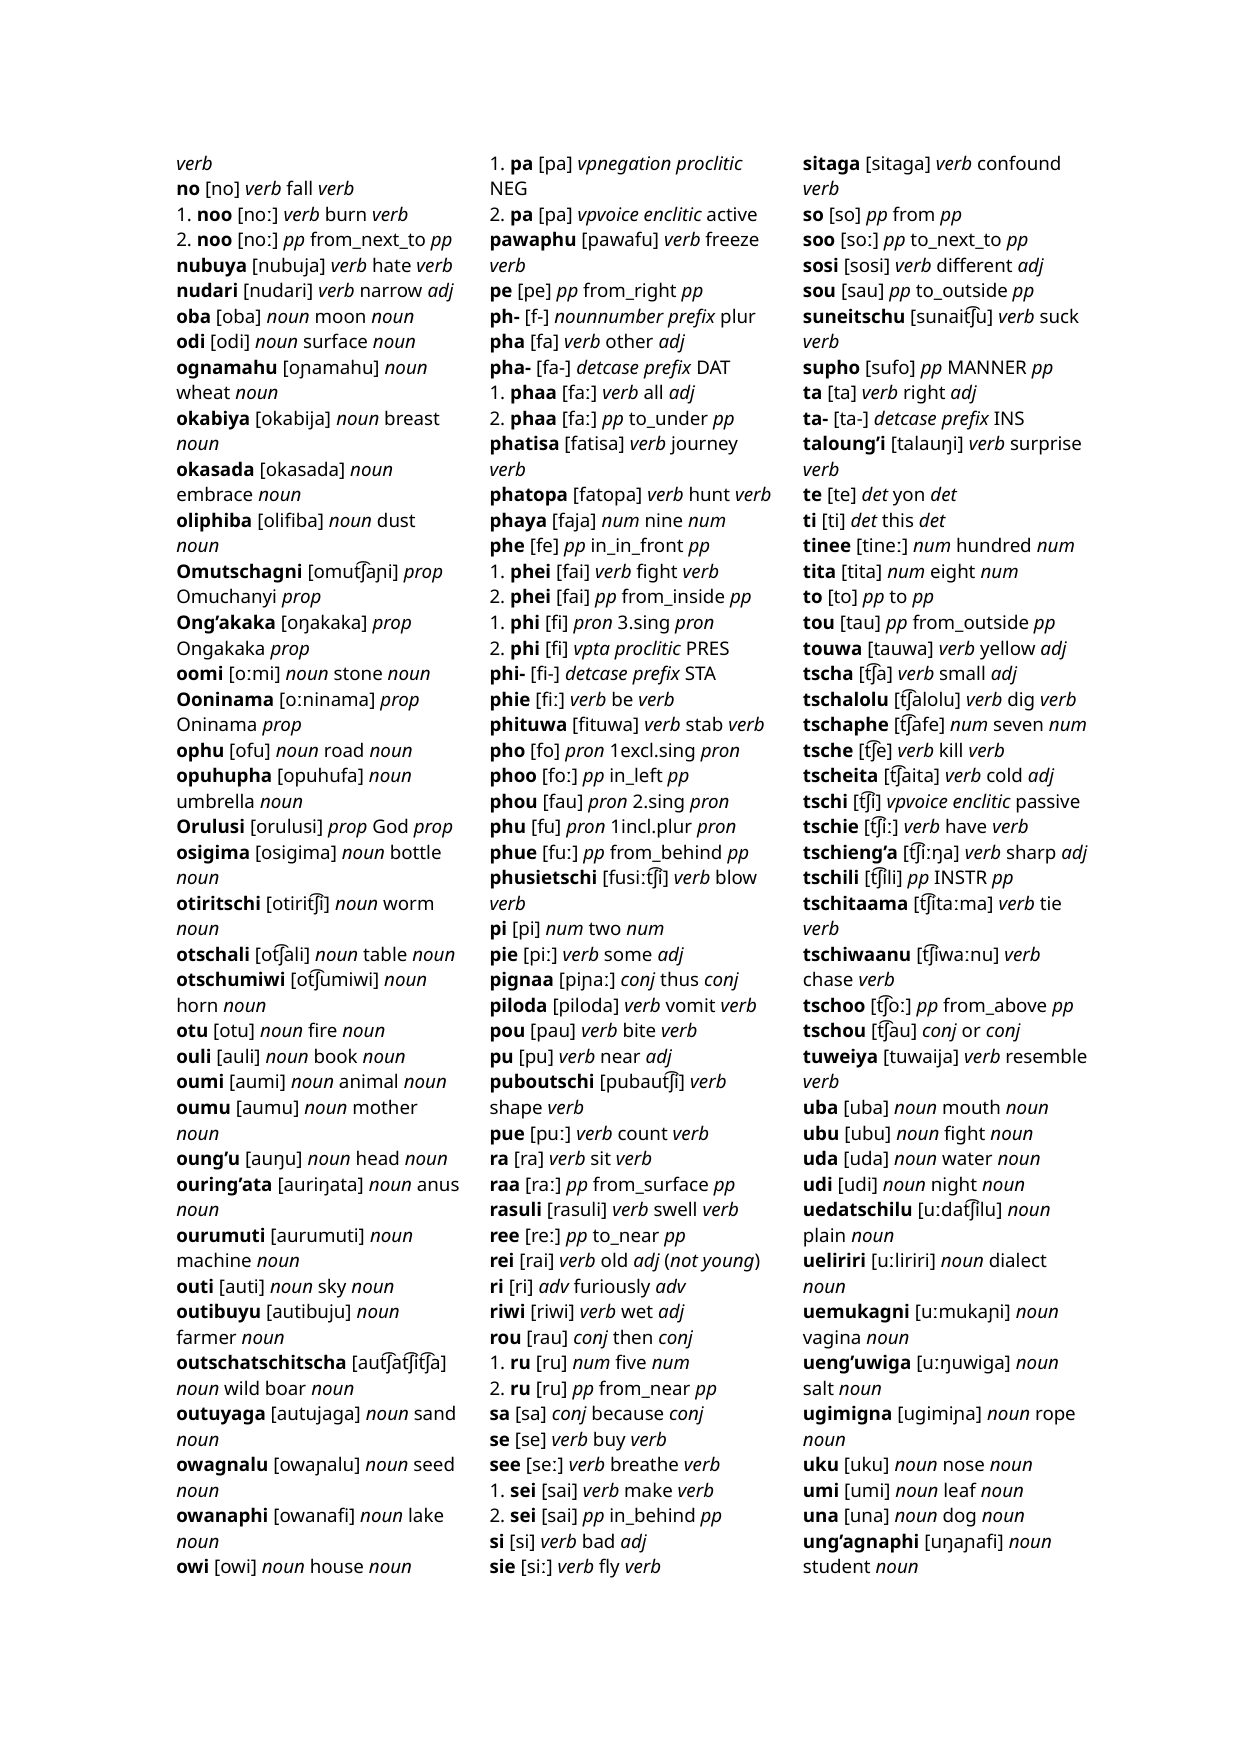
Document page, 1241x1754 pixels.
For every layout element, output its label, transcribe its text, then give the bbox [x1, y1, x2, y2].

text supho [sufo] pp MANNER pp [803, 354, 1090, 380]
text phou [fau] pron 2.sing pron [489, 788, 777, 813]
text riwi [riwi] verb wet adj [489, 1298, 777, 1324]
text owi [owi] noun house noun [176, 1554, 463, 1579]
text ophu [ofu] noun road noun [176, 737, 463, 762]
text tschili [t͡ʃili] pp INSTR pp [803, 864, 1090, 890]
text tschou [t͡ʃau] conj or conj [803, 1018, 1090, 1043]
text uemukagni [uːmukaɲi] noun vagina noun [803, 1298, 1090, 1349]
text 1. pa [pa] vpnegation proclitic NEG [489, 150, 777, 201]
text no [no] verb fall verb [176, 176, 463, 201]
text Orulusi [orulusi] prop God prop [176, 813, 463, 839]
text phoo [foː] pp in_left pp [489, 762, 777, 788]
text outibuyu [autibuju] noun farmer noun [176, 1298, 463, 1349]
text rasuli [rasuli] verb swell verb [489, 1196, 777, 1222]
text soo [soː] pp to_next_to pp [803, 227, 1090, 252]
text pignaa [piɲaː] conj thus conj [489, 967, 777, 992]
text 2. noo [noː] pp from_next_to pp [176, 227, 463, 252]
text tscheita [t͡ʃaita] verb cold adj [803, 762, 1090, 788]
text sou [sau] pp to_outside pp [803, 278, 1090, 303]
text ouli [auli] noun book noun [176, 1043, 463, 1069]
text otiritschi [otirit͡ʃi] noun worm noun [176, 890, 463, 941]
text 2. phei [fai] pp from_inside pp [489, 584, 777, 609]
text rei [rai] verb old adj (not young) [489, 1247, 777, 1273]
text so [so] pp from pp [803, 201, 1090, 227]
text ung’agnaphi [uŋaɲafi] noun student noun [803, 1528, 1090, 1579]
text phatisa [fatisa] verb journey verb [489, 431, 777, 482]
text pue [puː] verb count verb [489, 1120, 777, 1145]
text ourumuti [aurumuti] noun machine noun [176, 1222, 463, 1273]
text phue [fuː] pp from_behind pp [489, 839, 777, 864]
text oumi [aumi] noun animal noun [176, 1069, 463, 1094]
text pie [piː] verb some adj [489, 941, 777, 967]
text ree [reː] pp to_near pp [489, 1222, 777, 1247]
text owanaphi [owanafi] noun lake noun [176, 1503, 463, 1554]
text verb [176, 150, 463, 176]
text pho [fo] pron 1excl.sing pron [489, 737, 777, 762]
text tita [tita] num eight num [803, 558, 1090, 584]
text sa [sa] conj because conj [489, 1401, 777, 1426]
text nudari [nudari] verb narrow adj [176, 278, 463, 303]
text tuweiya [tuwaija] verb resemble verb [803, 1043, 1090, 1094]
text oumu [aumu] noun mother noun [176, 1094, 463, 1145]
text uba [uba] noun mouth noun [803, 1094, 1090, 1120]
text sitaga [sitaɡa] verb confound verb [803, 150, 1090, 201]
text pawaphu [pawafu] verb freeze verb [489, 227, 777, 278]
text oomi [oːmi] noun stone noun [176, 660, 463, 686]
text pe [pe] pp from_right pp [489, 278, 777, 303]
text touwa [tauwa] verb yellow adj [803, 635, 1090, 660]
text suneitschu [sunait͡ʃu] verb suck verb [803, 303, 1090, 354]
text ueliriri [uːliriri] noun dialect noun [803, 1247, 1090, 1298]
text otschumiwi [ot͡ʃumiwi] noun horn noun [176, 967, 463, 1018]
text uda [uda] noun water noun [803, 1145, 1090, 1171]
text pu [pu] verb near adj [489, 1043, 777, 1069]
text outschatschitscha [aut͡ʃat͡ʃit͡ʃa] noun wild boar noun [176, 1349, 463, 1401]
text ubu [ubu] noun fight noun [803, 1120, 1090, 1145]
text pi [pi] num two num [489, 916, 777, 941]
text okabiya [okabija] noun breast noun [176, 405, 463, 456]
text ta- [ta-] detcase prefix INS [803, 405, 1090, 431]
text phituwa [fituwa] verb stab verb [489, 711, 777, 737]
text 2. phaa [faː] pp to_under pp [489, 405, 777, 431]
text se [se] verb buy verb [489, 1426, 777, 1452]
text phusietschi [fusiːt͡ʃi] verb blow verb [489, 864, 777, 916]
text tschaphe [t͡ʃafe] num seven num [803, 711, 1090, 737]
text to [to] pp to pp [803, 584, 1090, 609]
text te [te] det yon det [803, 482, 1090, 507]
text tsche [t͡ʃe] verb kill verb [803, 737, 1090, 762]
text 1. phaa [faː] verb all adj [489, 380, 777, 405]
text una [una] noun dog noun [803, 1503, 1090, 1528]
text tschitaama [t͡ʃitaːma] verb tie verb [803, 890, 1090, 941]
text tou [tau] pp from_outside pp [803, 609, 1090, 635]
text otschali [ot͡ʃali] noun table noun [176, 941, 463, 967]
text 2. sei [sai] pp in_behind pp [489, 1503, 777, 1528]
text ra [ra] verb sit verb [489, 1145, 777, 1171]
text phi- [fi-] detcase prefix STA [489, 660, 777, 686]
text tschalolu [t͡ʃalolu] verb dig verb [803, 686, 1090, 711]
text ognamahu [oɲamahu] noun wheat noun [176, 354, 463, 405]
text oliphiba [olifiba] noun dust noun [176, 507, 463, 558]
text Ooninama [oːninama] prop Oninama prop [176, 686, 463, 737]
text pha- [fa-] detcase prefix DAT [489, 354, 777, 380]
text tschie [t͡ʃiː] verb have verb [803, 813, 1090, 839]
text tschiwaanu [t͡ʃiwaːnu] verb chase verb [803, 941, 1090, 992]
text okasada [okasada] noun embrace noun [176, 456, 463, 507]
text tschieng’a [t͡ʃiːŋa] verb sharp adj [803, 839, 1090, 864]
text tschi [t͡ʃi] vpvoice enclitic passive [803, 788, 1090, 813]
text oung’u [auŋu] noun head noun [176, 1145, 463, 1171]
text uedatschilu [uːdat͡ʃilu] noun plain noun [803, 1196, 1090, 1247]
text 1. ru [ru] num five num [489, 1349, 777, 1375]
text raa [raː] pp from_surface pp [489, 1171, 777, 1196]
text 1. noo [noː] verb burn verb [176, 201, 463, 227]
text ouring’ata [auriŋata] noun anus noun [176, 1171, 463, 1222]
text 1. sei [sai] verb make verb [489, 1477, 777, 1503]
text 1. phi [fi] pron 3.sing pron [489, 609, 777, 635]
text odi [odi] noun surface noun [176, 329, 463, 354]
text phie [fiː] verb be verb [489, 686, 777, 711]
text tscha [t͡ʃa] verb small adj [803, 660, 1090, 686]
text outuyaga [autujaɡa] noun sand noun [176, 1401, 463, 1452]
text puboutschi [pubaut͡ʃi] verb shape verb [489, 1069, 777, 1120]
text ti [ti] det this det [803, 507, 1090, 533]
text pou [pau] verb bite verb [489, 1018, 777, 1043]
text sie [siː] verb fly verb [489, 1554, 777, 1579]
text uku [uku] noun nose noun [803, 1452, 1090, 1477]
text umi [umi] noun leaf noun [803, 1477, 1090, 1503]
text 2. phi [fi] vpta proclitic PRES [489, 635, 777, 660]
text taloung’i [talauŋi] verb surprise verb [803, 431, 1090, 482]
text Ong’akaka [oŋakaka] prop Ongakaka prop [176, 609, 463, 660]
text 2. pa [pa] vpvoice enclitic active [489, 201, 777, 227]
text otu [otu] noun fire noun [176, 1018, 463, 1043]
text phe [fe] pp in_in_front pp [489, 533, 777, 558]
text si [si] verb bad adj [489, 1528, 777, 1554]
text phaya [faja] num nine num [489, 507, 777, 533]
text phu [fu] pron 1incl.plur pron [489, 813, 777, 839]
text owagnalu [owaɲalu] noun seed noun [176, 1452, 463, 1503]
text oba [oba] noun moon noun [176, 303, 463, 329]
text nubuya [nubuja] verb hate verb [176, 252, 463, 278]
text osigima [osiɡima] noun bottle noun [176, 839, 463, 890]
text Omutschagni [omut͡ʃaɲi] prop Omuchanyi prop [176, 558, 463, 609]
text ugimigna [uɡimiɲa] noun rope noun [803, 1401, 1090, 1452]
text 2. ru [ru] pp from_near pp [489, 1375, 777, 1401]
text rou [rau] conj then conj [489, 1324, 777, 1349]
text outi [auti] noun sky noun [176, 1273, 463, 1298]
text sosi [sosi] verb different adj [803, 252, 1090, 278]
text pha [fa] verb other adj [489, 329, 777, 354]
text tschoo [t͡ʃoː] pp from_above pp [803, 992, 1090, 1018]
text phatopa [fatopa] verb hunt verb [489, 482, 777, 507]
text 1. phei [fai] verb fight verb [489, 558, 777, 584]
text ph- [f-] nounnumber prefix plur [489, 303, 777, 329]
text ta [ta] verb right adj [803, 380, 1090, 405]
text tinee [tineː] num hundred num [803, 533, 1090, 558]
text udi [udi] noun night noun [803, 1171, 1090, 1196]
text ueng’uwiga [uːŋuwiɡa] noun salt noun [803, 1349, 1090, 1401]
text ri [ri] adv furiously adv [489, 1273, 777, 1298]
text see [seː] verb breathe verb [489, 1452, 777, 1477]
text piloda [piloda] verb vomit verb [489, 992, 777, 1018]
text opuhupha [opuhufa] noun umbrella noun [176, 762, 463, 813]
